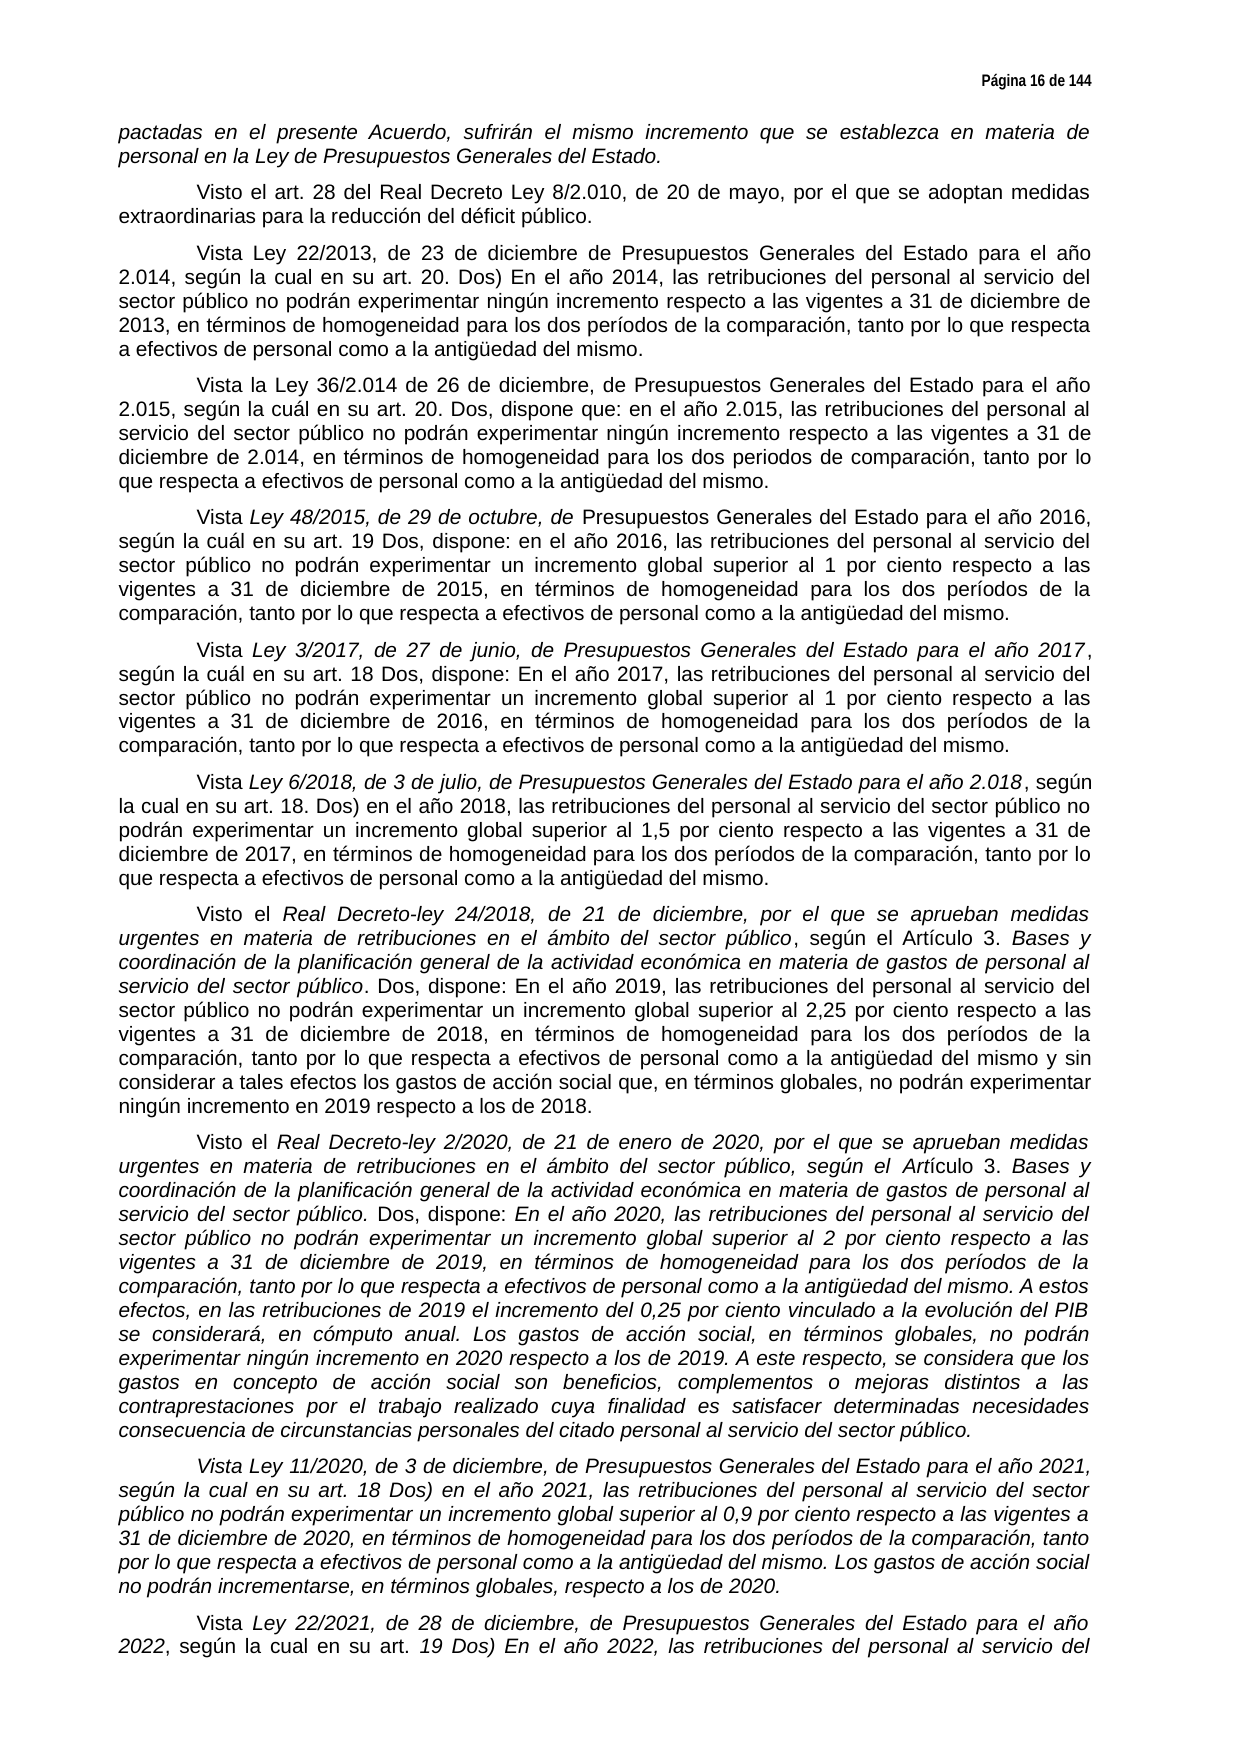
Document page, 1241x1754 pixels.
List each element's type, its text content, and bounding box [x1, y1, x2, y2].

text Vista Ley 22/2013, de 23 de diciembre de Presupuestos Generales del Estado para el año 2.014, según la cual en su art. 20. Dos) En el año 2014, las retribuciones del personal al servicio del sector público no podrán experimentar ningún incremento respecto a las vigentes a 31 de diciembre de 2013, en términos de homogeneidad para los dos períodos de la comparación, tanto por lo que respecta a efectivos de personal como a la antigüedad del mismo. [118, 241, 1092, 360]
text Visto el art. 28 del Real Decreto Ley 8/2.010, de 20 de mayo, por el que se adoptan medidas extraordinarias para la reducción del déficit público. [118, 180, 1092, 228]
text Vista Ley 3/2017, de 27 de junio, de Presupuestos Generales del Estado para el año 2017, según la cuál en su art. 18 Dos, dispone: En el año 2017, las retribuciones del personal al servicio del sector público no podrán experimentar un incremento global superior al 1 por ciento respecto a las vigentes a 31 de diciembre de 2016, en términos de homogeneidad para los dos períodos de la comparación, tanto por lo que respecta a efectivos de personal como a la antigüedad del mismo. [118, 637, 1092, 757]
text Visto el Real Decreto-ley 24/2018, de 21 de diciembre, por el que se aprueban medidas urgentes en materia de retribuciones en el ámbito del sector público, según el Artículo 3. Bases y coordinación de la planificación general de la actividad económica en materia de gastos de personal al servicio del sector público. Dos, dispone: En el año 2019, las retribuciones del personal al servicio del sector público no podrán experimentar un incremento global superior al 2,25 por ciento respecto a las vigentes a 31 de diciembre de 2018, en términos de homogeneidad para los dos períodos de la comparación, tanto por lo que respecta a efectivos de personal como a la antigüedad del mismo y sin considerar a tales efectos los gastos de acción social que, en términos globales, no podrán experimentar ningún incremento en 2019 respecto a los de 2018. [118, 902, 1092, 1118]
text Vista Ley 6/2018, de 3 de julio, de Presupuestos Generales del Estado para el año 2.018, según la cual en su art. 18. Dos) en el año 2018, las retribuciones del personal al servicio del sector público no podrán experimentar un incremento global superior al 1,5 por ciento respecto a las vigentes a 31 de diciembre de 2017, en términos de homogeneidad para los dos períodos de la comparación, tanto por lo que respecta a efectivos de personal como a la antigüedad del mismo. [118, 770, 1092, 889]
text Vista la Ley 36/2.014 de 26 de diciembre, de Presupuestos Generales del Estado para el año 2.015, según la cuál en su art. 20. Dos, dispone que: en el año 2.015, las retribuciones del personal al servicio del sector público no podrán experimentar ningún incremento respecto a las vigentes a 31 de diciembre de 2.014, en términos de homogeneidad para los dos periodos de comparación, tanto por lo que respecta a efectivos de personal como a la antigüedad del mismo. [118, 373, 1092, 493]
text Vista Ley 48/2015, de 29 de octubre, de Presupuestos Generales del Estado para el año 2016, según la cuál en su art. 19 Dos, dispone: en el año 2016, las retribuciones del personal al servicio del sector público no podrán experimentar un incremento global superior al 1 por ciento respecto a las vigentes a 31 de diciembre de 2015, en términos de homogeneidad para los dos períodos de la comparación, tanto por lo que respecta a efectivos de personal como a la antigüedad del mismo. [118, 505, 1092, 625]
text Vista Ley 11/2020, de 3 de diciembre, de Presupuestos Generales del Estado para el año 2021, según la cual en su art. 18 Dos) en el año 2021, las retribuciones del personal al servicio del sector público no podrán experimentar un incremento global superior al 0,9 por ciento respecto a las vigentes a 31 de diciembre de 2020, en términos de homogeneidad para los dos períodos de la comparación, tanto por lo que respecta a efectivos de personal como a la antigüedad del mismo. Los gastos de acción social no podrán incrementarse, en términos globales, respecto a los de 2020. [118, 1454, 1092, 1598]
text Visto el Real Decreto-ley 2/2020, de 21 de enero de 2020, por el que se aprueban medidas urgentes en materia de retribuciones en el ámbito del sector público, según el Artículo 3. Bases y coordinación de la planificación general de la actividad económica en materia de gastos de personal al servicio del sector público. Dos, dispone: En el año 2020, las retribuciones del personal al servicio del sector público no podrán experimentar un incremento global superior al 2 por ciento respecto a las vigentes a 31 de diciembre de 2019, en términos de homogeneidad para los dos períodos de la comparación, tanto por lo que respecta a efectivos de personal como a la antigüedad del mismo. A estos efectos, en las retribuciones de 2019 el incremento del 0,25 por ciento vinculado a la evolución del PIB se considerará, en cómputo anual. Los gastos de acción social, en términos globales, no podrán experimentar ningún incremento en 2020 respecto a los de 2019. A este respecto, se considera que los gastos en concepto de acción social son beneficios, complementos o mejoras distintos a las contraprestaciones por el trabajo realizado cuya finalidad es satisfacer determinadas necesidades consecuencia de circunstancias personales del citado personal al servicio del sector público. [118, 1130, 1092, 1442]
text Vista Ley 22/2021, de 28 de diciembre, de Presupuestos Generales del Estado para el año 2022, según la cual en su art. 19 Dos) En el año 2022, las retribuciones del personal al servicio del [118, 1610, 1092, 1658]
text pactadas en el presente Acuerdo, sufrirán el mismo incremento que se establezca en materia de personal en la Ley de Presupuestos Generales del Estado. [118, 120, 1092, 168]
